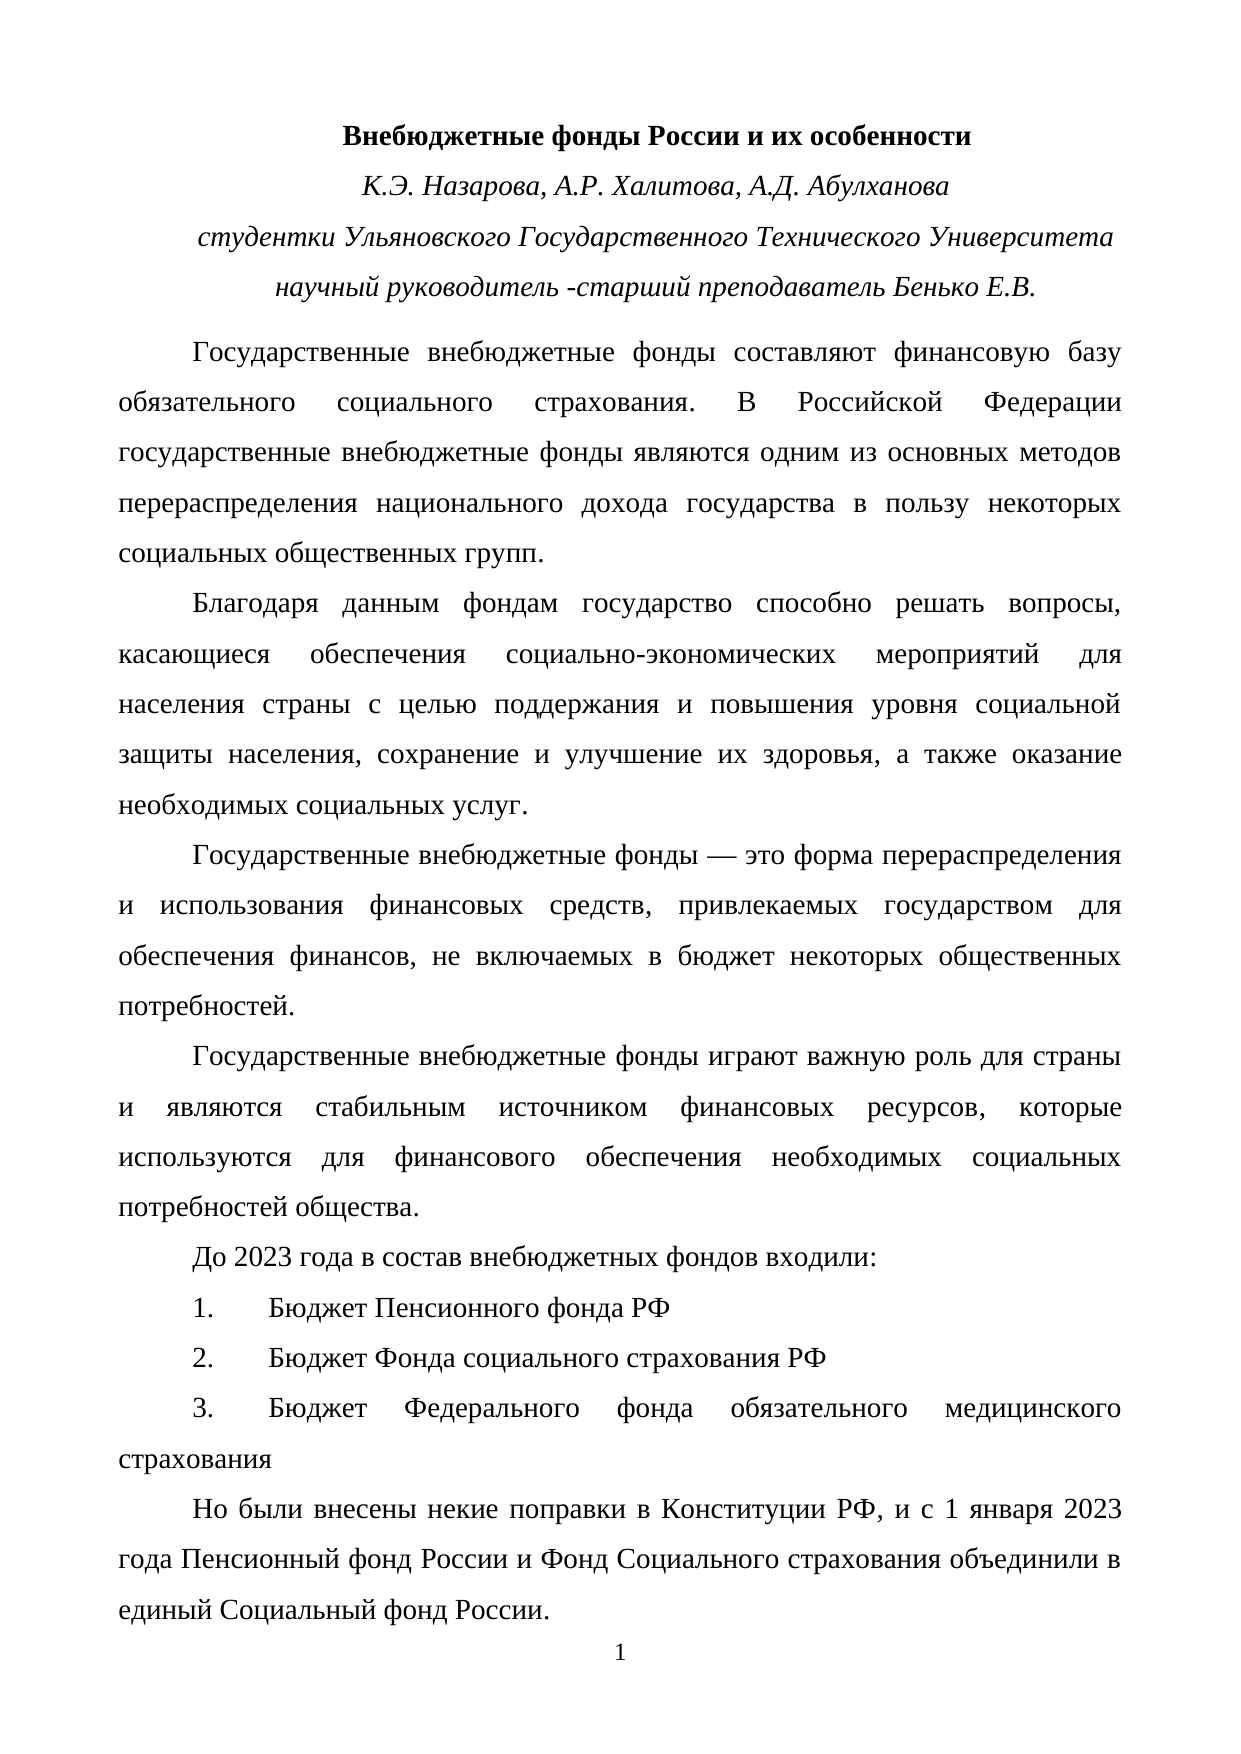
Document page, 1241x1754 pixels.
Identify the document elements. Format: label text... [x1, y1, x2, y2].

text Государственные внебюджетные фонды — это форма перераспределения и использования финансовых средств, привлекаемых государством для обеспечения финансов, не включаемых в бюджет некоторых общественных потребностей. [118, 837, 1122, 1022]
list Бюджет Фонда социального страхования РФ [118, 1340, 1122, 1374]
text студентки Ульяновского Государственного Технического Университета [118, 219, 1122, 252]
text Но были внесены некие поправки в Конституции РФ, и с 1 января 2023 года Пенсионный фонд России и Фонд Социального страхования объединили в единый Социальный фонд России. [118, 1491, 1122, 1625]
text До 2023 года в состав внебюджетных фондов входили: [118, 1239, 1122, 1273]
text Внебюджетные фонды России и их особенности [118, 118, 1122, 152]
list Бюджет Пенсионного фонда РФ [118, 1290, 1122, 1323]
text Государственные внебюджетные фонды составляют финансовую базу обязательного социального страхования. В Российской Федерации государственные внебюджетные фонды являются одним из основных методов перераспределения национального дохода государства в пользу некоторых социальных общественных групп. [118, 334, 1122, 569]
text К.Э. Назарова, А.Р. Халитова, А.Д. Абулханова [118, 168, 1122, 202]
text Государственные внебюджетные фонды играют важную роль для страны и являются стабильным источником финансовых ресурсов, которые используются для финансового обеспечения необходимых социальных потребностей общества. [118, 1038, 1122, 1223]
text Благодаря данным фондам государство способно решать вопросы, касающиеся обеспечения социально-экономических мероприятий для населения страны с целью поддержания и повышения уровня социальной защиты населения, сохранение и улучшение их здоровья, а также оказание необходимых социальных услуг. [118, 586, 1122, 820]
list Бюджет Федерального фонда обязательного медицинского страхования [118, 1391, 1122, 1474]
text научный руководитель -старший преподаватель Бенько Е.В. [118, 269, 1122, 303]
